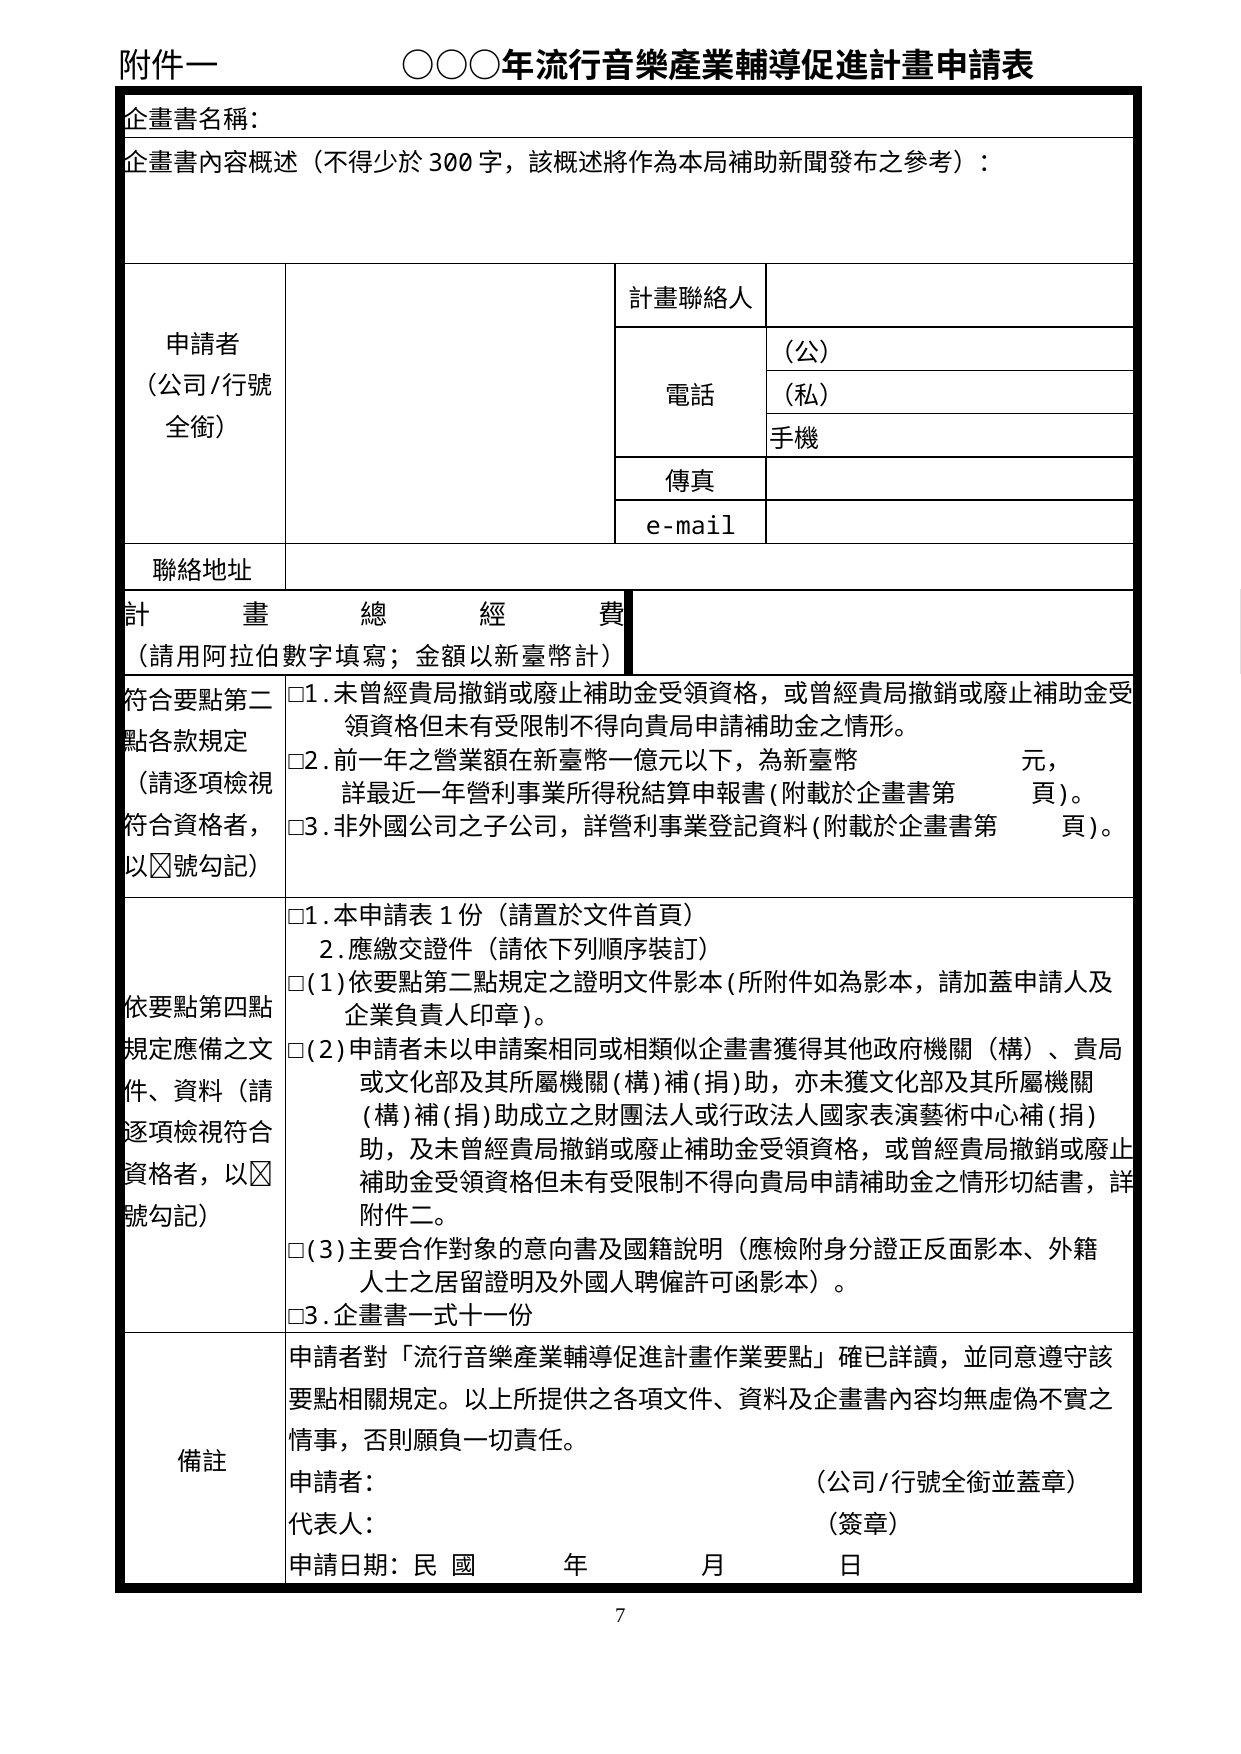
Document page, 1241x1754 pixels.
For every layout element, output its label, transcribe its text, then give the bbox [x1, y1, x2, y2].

table_cell 申請者對「流行音樂產業輔導促進計畫作業要點」確已詳讀，並同意遵守該要點相關規定。以上所提供之各項文件、資料及企畫書內容均無虛偽不實之情事，否則願負一切責任。 申請者： （公司/行號全銜並蓋章） 代表人： （簽章） 申請日期：民 國 年 月 日 [286, 1333, 1133, 1583]
table_header 企畫書名稱： [125, 95, 1133, 137]
table_cell 傳真 [616, 458, 765, 499]
table_cell [767, 264, 1133, 326]
table_cell 電話 [616, 328, 766, 456]
table_cell 申請者 （公司/行號全銜） [125, 264, 285, 542]
table_cell 依要點第四點規定應備之文件、資料（請逐項檢視符合資格者，以號勾記） [125, 898, 285, 1331]
table_cell 企畫書內容概述（不得少於300字，該概述將作為本局補助新聞發布之參考）： [125, 138, 1133, 263]
text 附件一 ○○○年流行音樂產業輔導促進計畫申請表 [118, 44, 1122, 86]
table_cell [1142, 589, 1240, 674]
table_cell 聯絡地址 [125, 544, 285, 589]
table_cell （公） [767, 328, 1133, 369]
table_cell 手機 [767, 414, 1133, 456]
table_cell [633, 591, 1133, 674]
table_cell （私） [767, 371, 1133, 413]
table_cell 計畫聯絡人 [616, 264, 765, 326]
table_cell 計畫總經費 （請用阿拉伯數字填寫；金額以新臺幣計） [125, 591, 624, 674]
table_cell e-mail [616, 501, 765, 542]
table_cell [286, 264, 614, 542]
table_cell 備註 [125, 1333, 285, 1583]
table_cell 符合要點第二點各款規定（請逐項檢視符合資格者，以號勾記） [125, 676, 285, 897]
table_cell □1.本申請表1份（請置於文件首頁） 2.應繳交證件（請依下列順序裝訂） □(1)依要點第二點規定之證明文件影本(所附件如為影本，請加蓋申請人及企業負責人印章)。 □(2)申請者未以申請案相同或相類似企畫書獲得其他政府機關（構）、貴局或文化部及其所屬機關(構)補(捐)助，亦未獲文化部及其所屬機關(構)補(捐)助成立之財團法人或行政法人國家表演藝術中心補(捐)助，及未曾經貴局撤銷或廢止補助金受領資格，或曾經貴局撤銷或廢止補助金受領資格但未有受限制不得向貴局申請補助金之情形切結書，詳附件二。 □(3)主要合作對象的意向書及國籍說明（應檢附身分證正反面影本、外籍 人士之居留證明及外國人聘僱許可函影本）。 □3.企畫書一式十一份 [286, 898, 1133, 1331]
table_cell [767, 458, 1133, 499]
table_cell [286, 544, 1133, 589]
table_cell □1.未曾經貴局撤銷或廢止補助金受領資格，或曾經貴局撤銷或廢止補助金受領資格但未有受限制不得向貴局申請補助金之情形。 □2.前一年之營業額在新臺幣一億元以下，為新臺幣 元， 詳最近一年營利事業所得稅結算申報書(附載於企畫書第 頁)。 □3.非外國公司之子公司，詳營利事業登記資料(附載於企畫書第 頁)。 [286, 676, 1133, 897]
table_cell [767, 501, 1133, 542]
